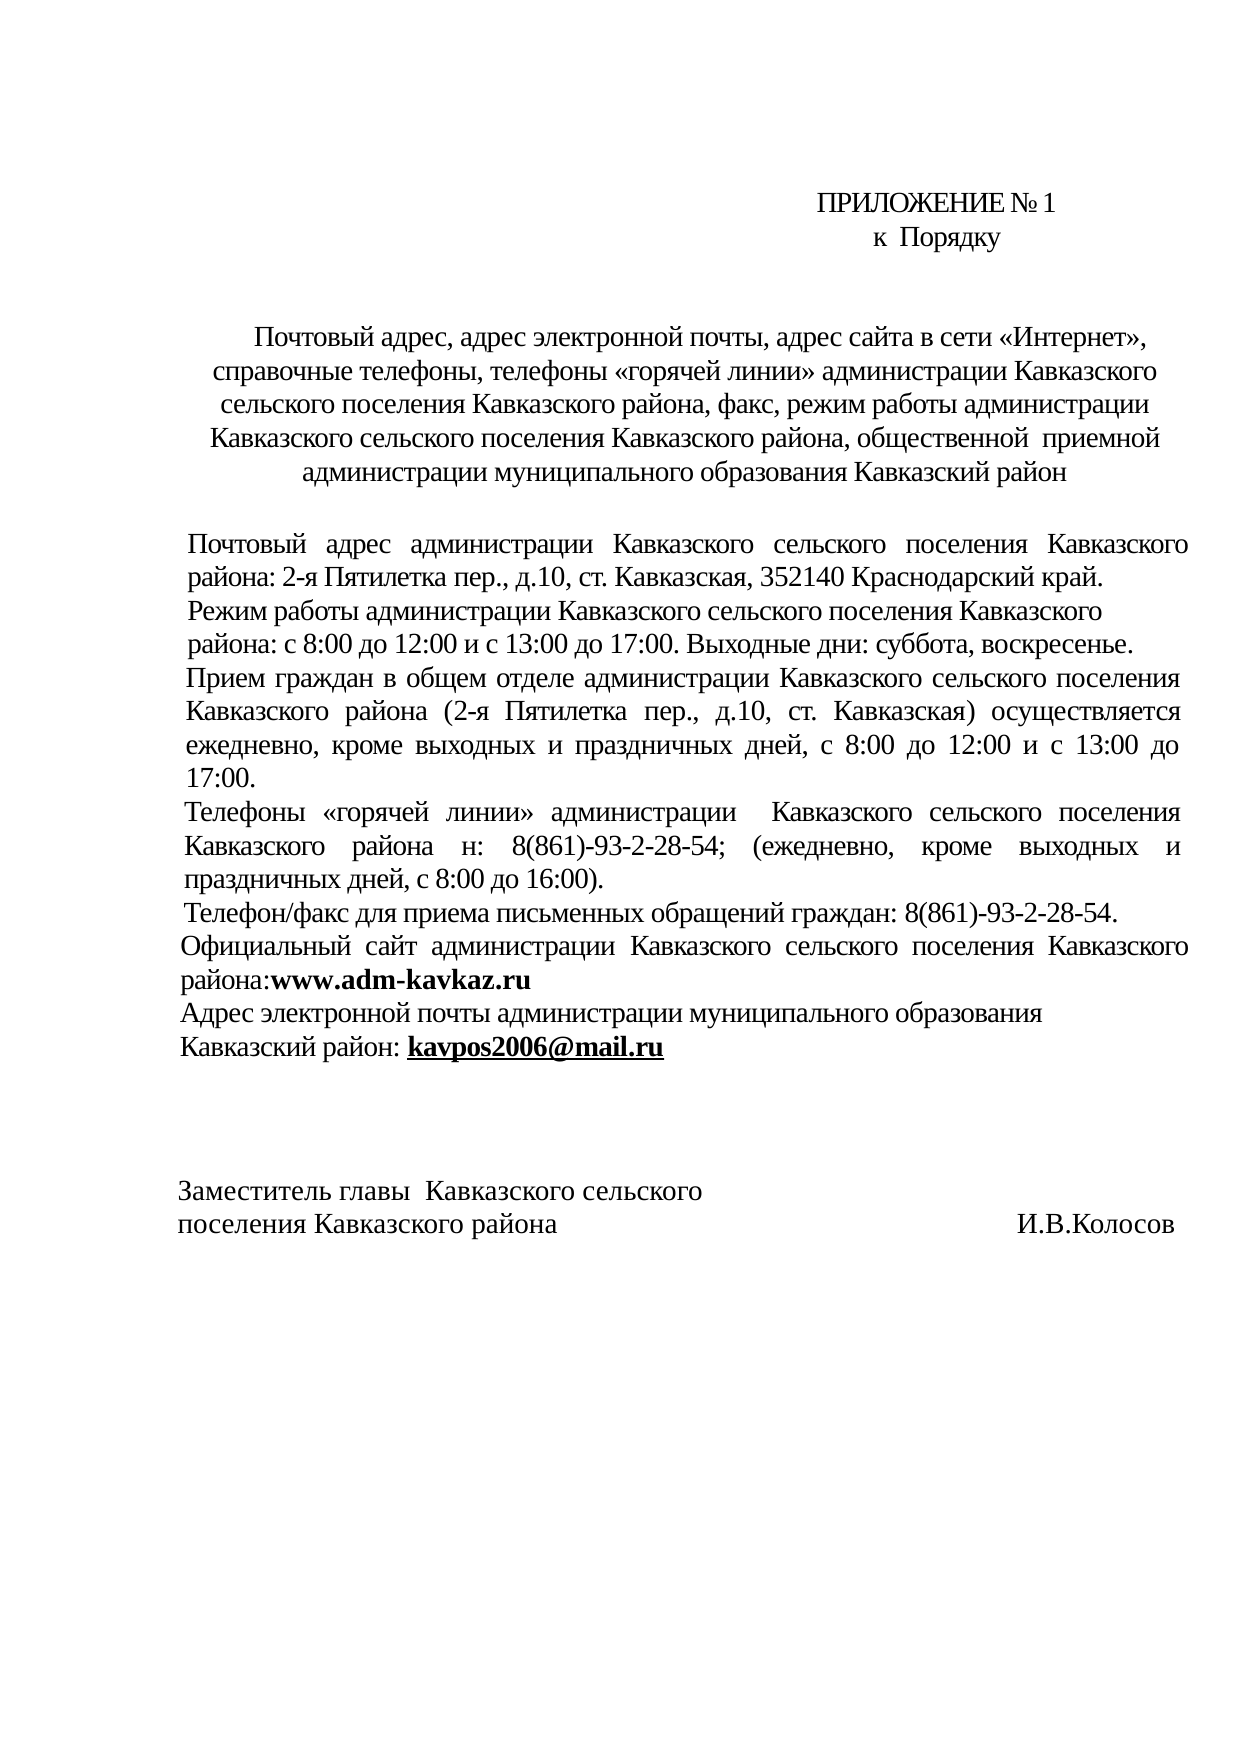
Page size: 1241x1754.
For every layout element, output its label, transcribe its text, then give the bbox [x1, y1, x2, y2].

text Почтовый адрес, адрес электронной почты, адрес сайта в сети «Интернет», [220, 319, 1181, 353]
text поселения Кавказского района И.В.Колосов [177, 1207, 1181, 1240]
text Официальный сайт администрации Кавказского сельского поселения Кавказского района:www.adm-kavkaz.ru [180, 928, 1189, 995]
text к Порядку [693, 219, 1181, 252]
text Прием граждан в общем отделе администрации Кавказского сельского поселения Кавказского района (2-я Пятилетка пер., д.10, ст. Кавказская) осуществляется ежедневно, кроме выходных и праздничных дней, с 8:00 до 12:00 и с 13:00 до 17:00. [185, 660, 1181, 794]
text Заместитель главы Кавказского сельского [177, 1173, 1181, 1207]
text Адрес электронной почты администрации муниципального образования Кавказский район: kavpos2006@mail.ru [179, 995, 1181, 1062]
text справочные телефоны, телефоны «горячей линии» администрации Кавказского сельского поселения Кавказского района, факс, режим работы администрации Кавказского сельского поселения Кавказского района, общественной приемной администрации муниципального образования Кавказский район [188, 353, 1181, 487]
text Телефоны «горячей линии» администрации Кавказского сельского поселения Кавказского района н: 8(861)-93-2-28-54; (ежедневно, кроме выходных и праздничных дней, с 8:00 до 16:00). [184, 794, 1181, 895]
text ПРИЛОЖЕНИЕ № 1 [693, 185, 1181, 219]
text Режим работы администрации Кавказского сельского поселения Кавказского района: с 8:00 до 12:00 и с 13:00 до 17:00. Выходные дни: суббота, воскресенье. [187, 593, 1181, 660]
text Почтовый адрес администрации Кавказского сельского поселения Кавказского района: 2-я Пятилетка пер., д.10, ст. Кавказская, 352140 Краснодарский край. [187, 526, 1189, 593]
text Телефон/факс для приема письменных обращений граждан: 8(861)-93-2-28-54. [183, 895, 1181, 928]
